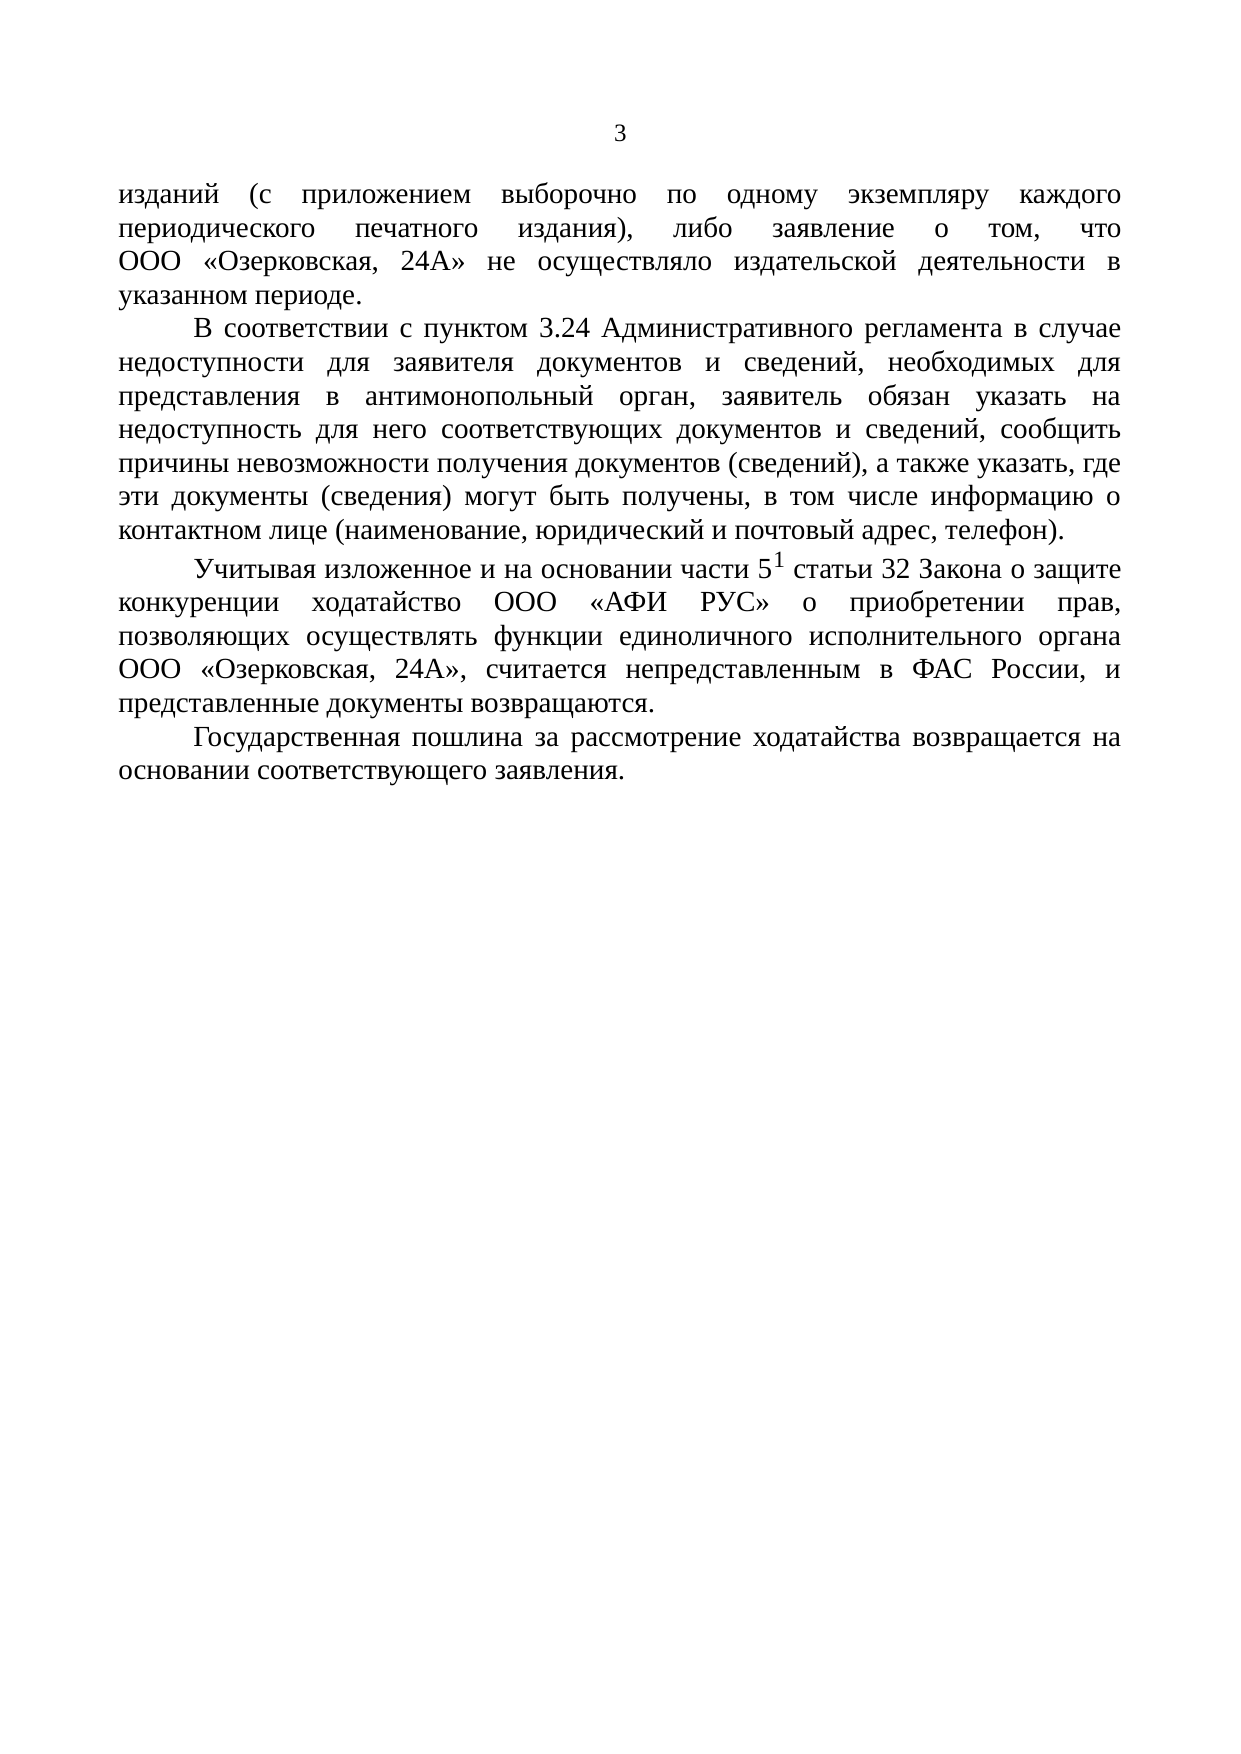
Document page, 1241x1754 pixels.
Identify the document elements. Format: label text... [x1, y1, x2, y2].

text Учитывая изложенное и на основании части 51 статьи 32 Закона о защите конкуренции ходатайство ООО «АФИ РУС» о приобретении прав, позволяющих осуществлять функции единоличного исполнительного органа ООО «Озерковская, 24А», считается непредставленным в ФАС России, и представленные документы возвращаются. [118, 545, 1122, 719]
text Государственная пошлина за рассмотрение ходатайства возвращается на основании соответствующего заявления. [118, 719, 1122, 786]
text В соответствии с пунктом 3.24 Административного регламента в случае недоступности для заявителя документов и сведений, необходимых для представления в антимонопольный орган, заявитель обязан указать на недоступность для него соответствующих документов и сведений, сообщить причины невозможности получения документов (сведений), а также указать, где эти документы (сведения) могут быть получены, в том числе информацию о контактном лице (наименование, юридический и почтовый адрес, телефон). [118, 311, 1122, 545]
text изданий (с приложением выборочно по одному экземпляру каждого периодического печатного издания), либо заявление о том, что ООО «Озерковская, 24А» не осуществляло издательской деятельности в указанном периоде. [118, 176, 1122, 311]
